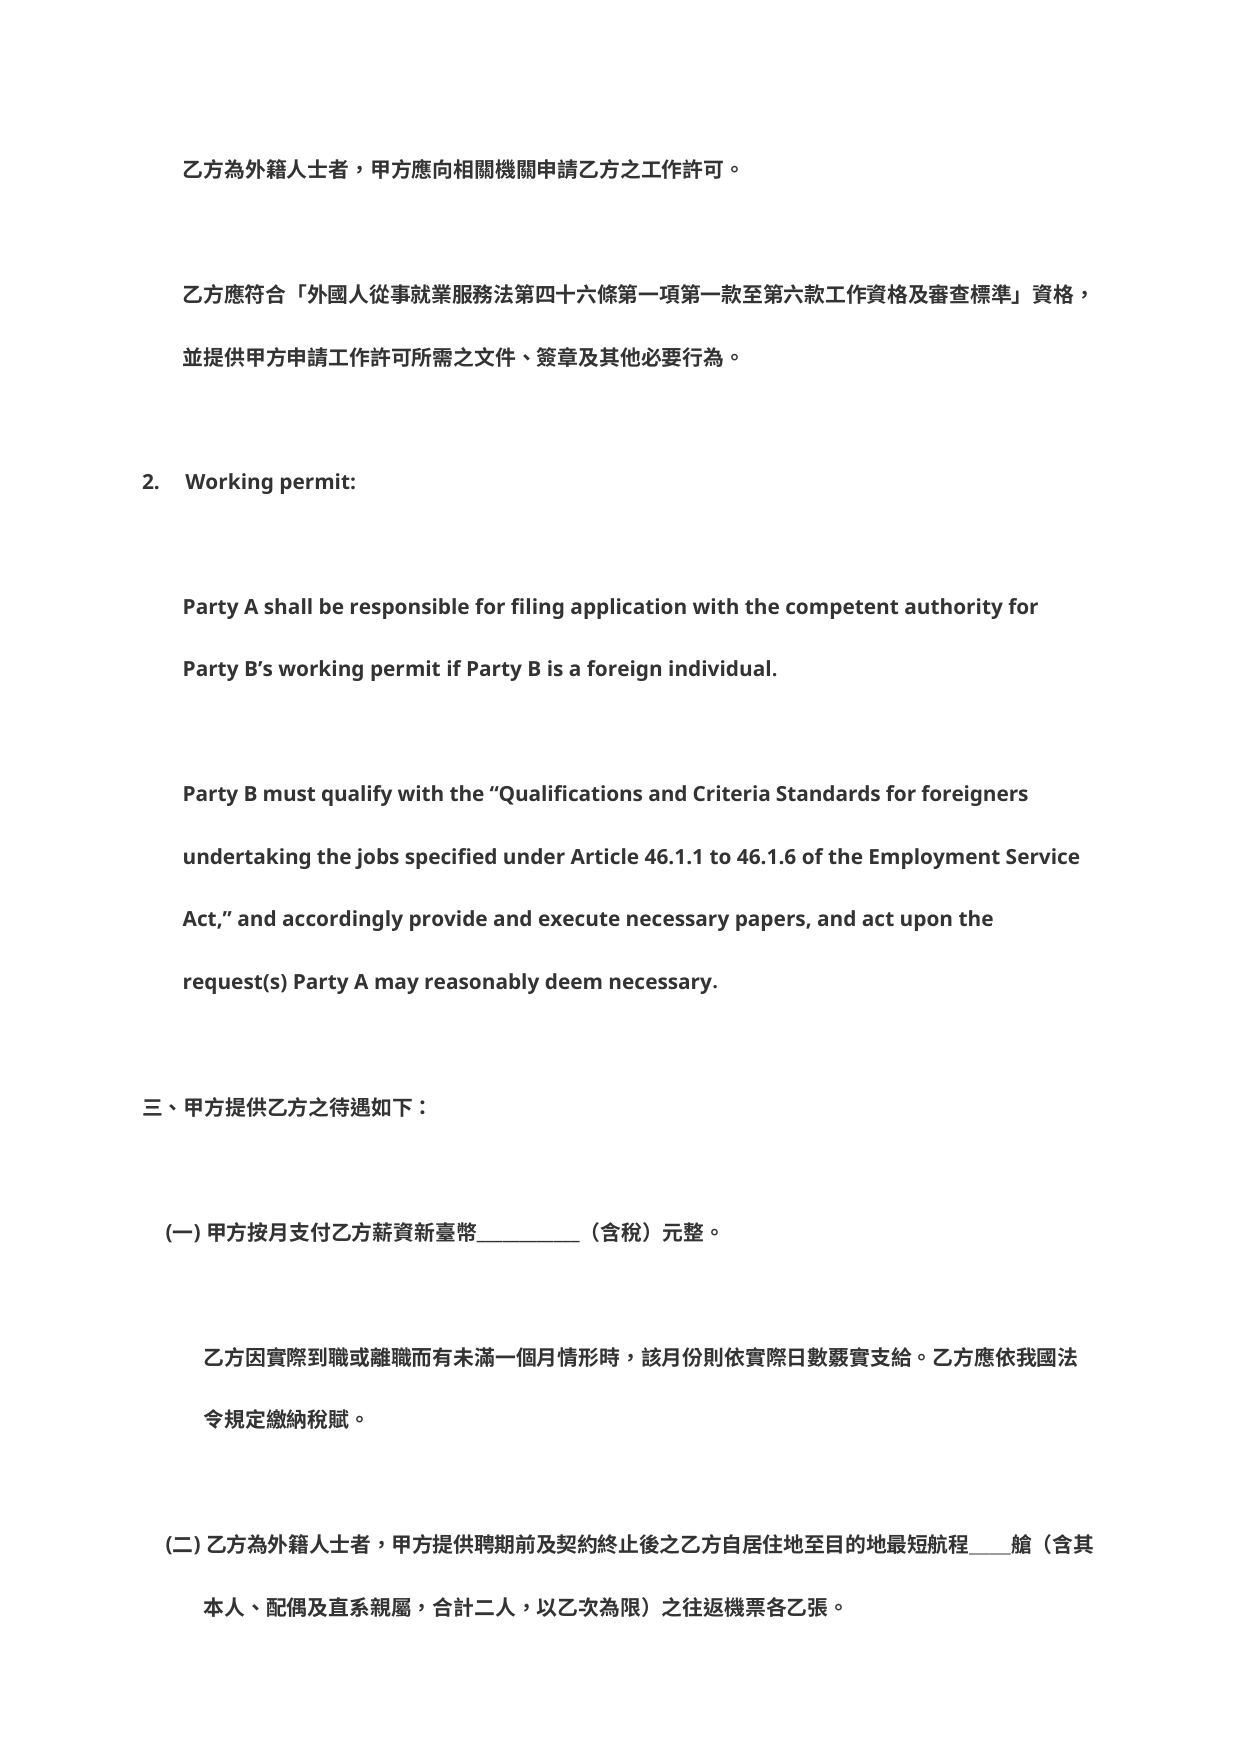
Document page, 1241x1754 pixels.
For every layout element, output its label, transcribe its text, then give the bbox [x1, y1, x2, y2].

text (二) 乙方為外籍人士者，甲方提供聘期前及契約終止後之乙方自居住地至目的地最短航程＿＿艙（含其本人、配偶及直系親屬，合計二人，以乙次為限）之往返機票各乙張。 [165, 1502, 1098, 1627]
text 乙方應符合「外國人從事就業服務法第四十六條第一項第一款至第六款工作資格及審查標準」資格，並提供甲方申請工作許可所需之文件、簽章及其他必要行為。 [182, 252, 1098, 377]
text 乙方因實際到職或離職而有未滿一個月情形時，該月份則依實際日數覈實支給。乙方應依我國法令規定繳納稅賦。 [203, 1314, 1098, 1439]
text Party B must qualify with the “Qualifications and Criteria Standards for foreigners undertaking the jobs specified under Article 46.1.1 to 46.1.6 of the Employment Service Act,” and accordingly provide and execute necessary papers, and act upon the request(s) Party A may reasonably deem necessary. [182, 752, 1098, 1002]
text 乙方為外籍人士者，甲方應向相關機關申請乙方之工作許可。 [182, 127, 1098, 189]
text 2. Working permit: [142, 439, 1098, 502]
text Party A shall be responsible for filing application with the competent authority for Party B’s working permit if Party B is a foreign individual. [182, 564, 1098, 689]
text (一) 甲方按月支付乙方薪資新臺幣____________（含稅）元整。 [165, 1189, 1098, 1252]
text 三、甲方提供乙方之待遇如下： [142, 1064, 1098, 1127]
